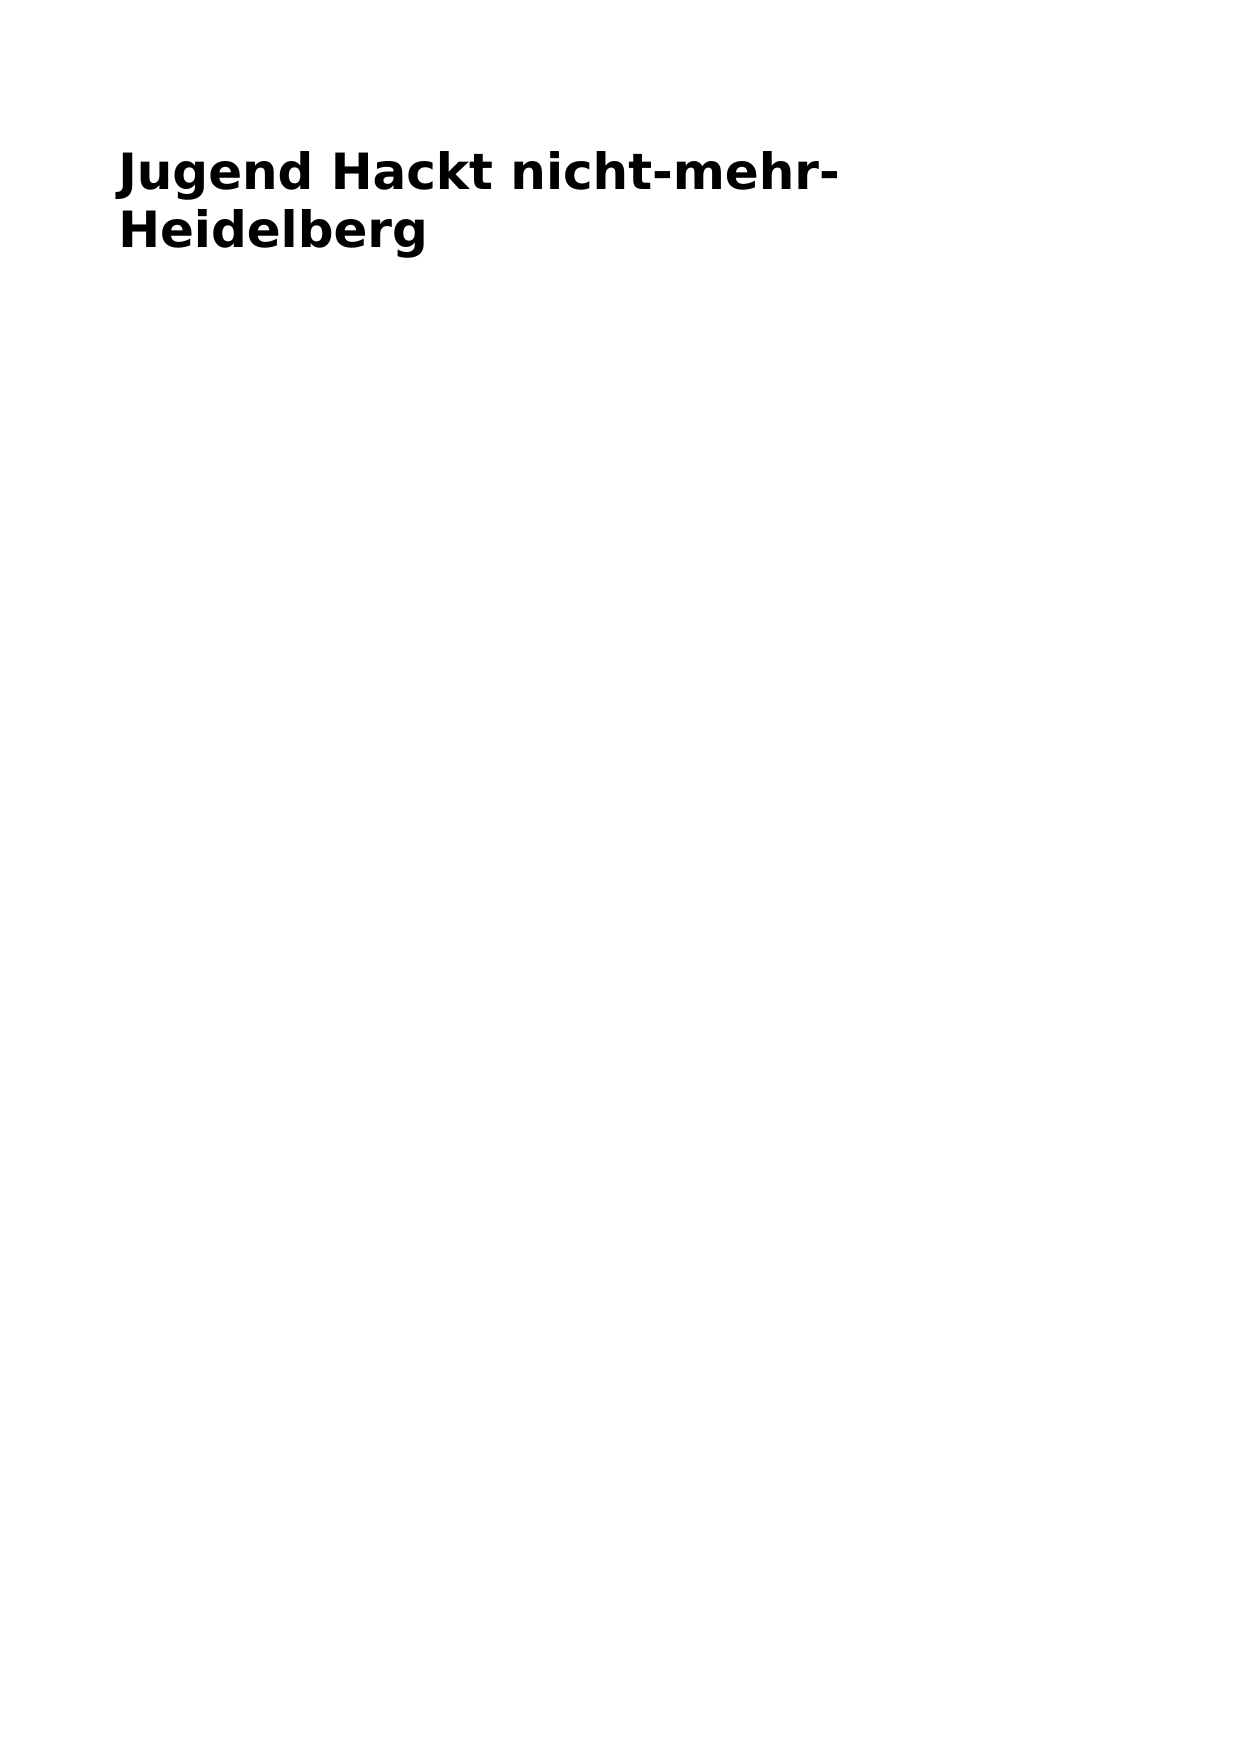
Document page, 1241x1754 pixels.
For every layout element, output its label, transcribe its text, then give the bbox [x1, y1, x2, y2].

subtitle Jugend Hackt nicht-mehr-Heidelberg [118, 143, 1122, 259]
